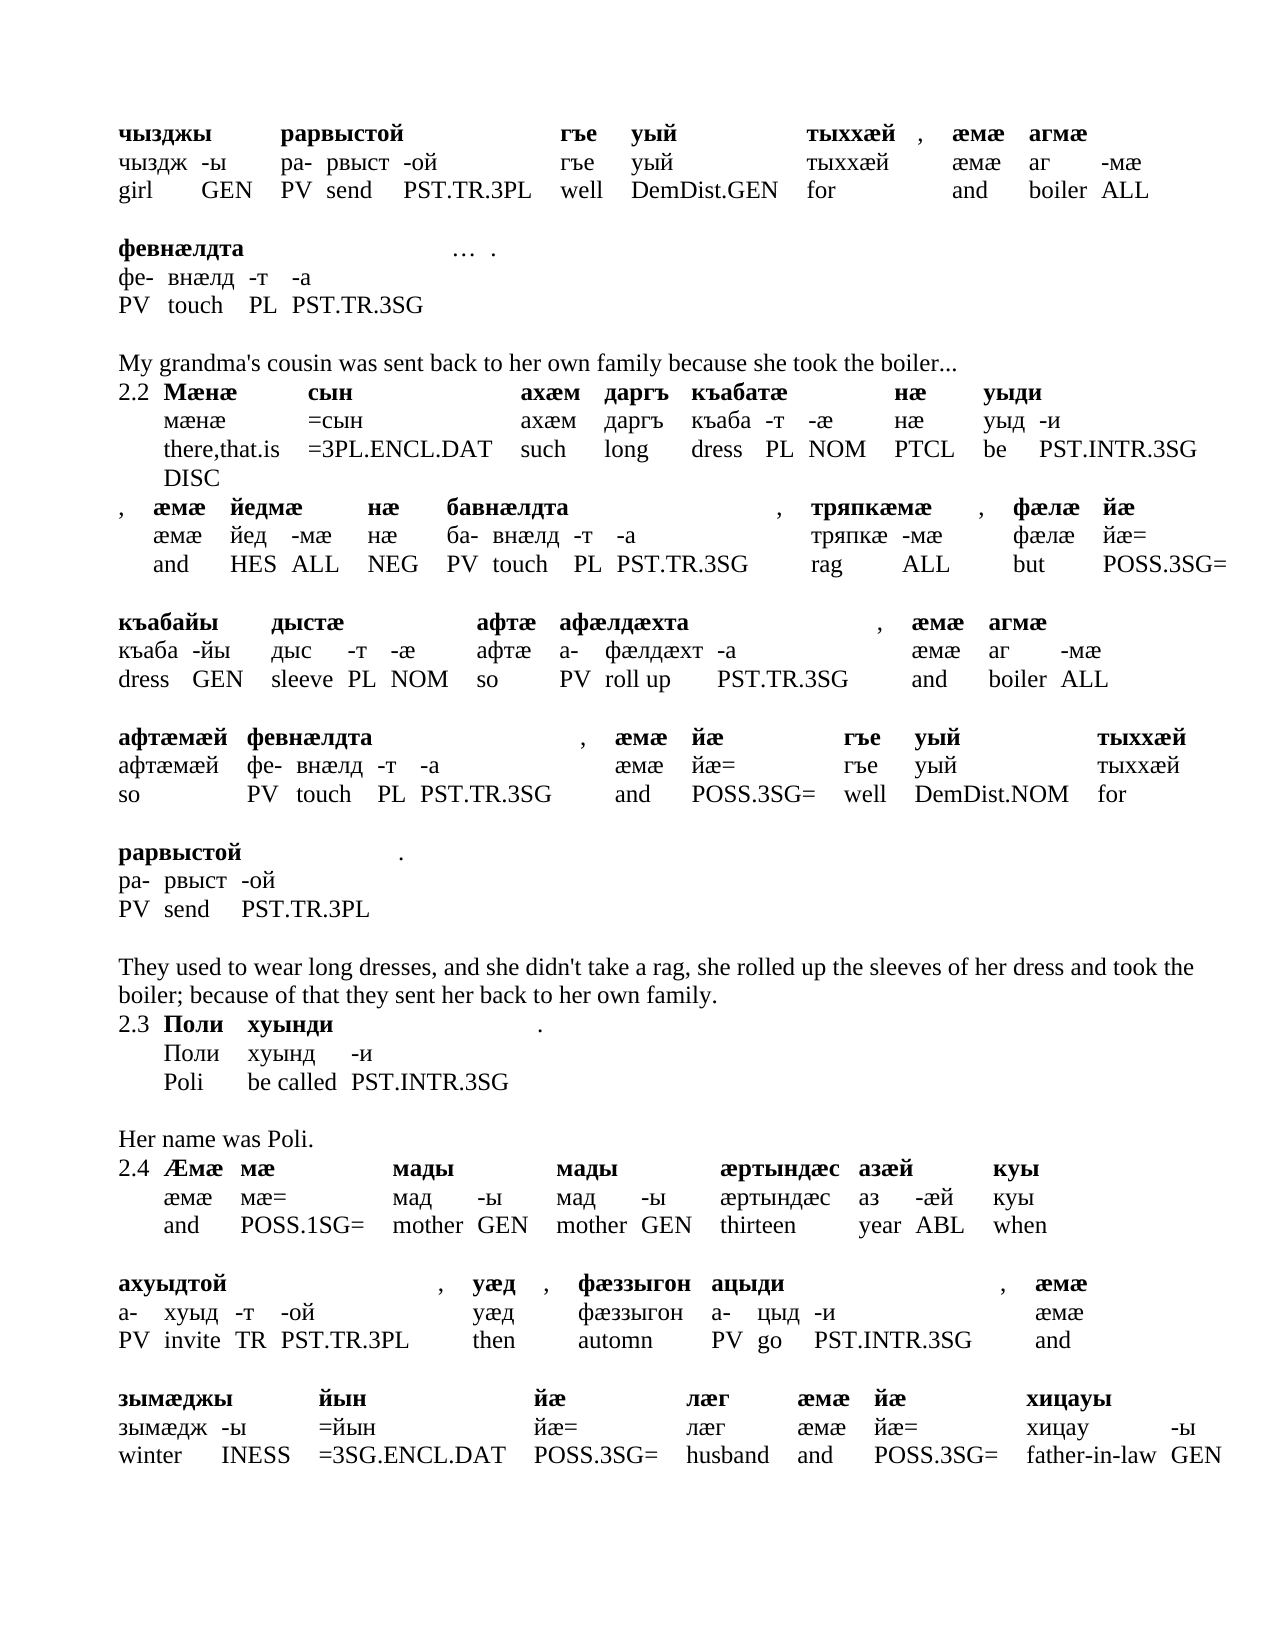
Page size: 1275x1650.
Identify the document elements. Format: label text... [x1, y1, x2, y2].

text mother [556, 1211, 627, 1239]
text PST.INTR.3SG [351, 1067, 509, 1096]
text -ы [221, 1412, 291, 1441]
text -и [814, 1297, 972, 1326]
text хуыд [164, 1297, 221, 1326]
text мад [556, 1182, 627, 1211]
text well [560, 176, 603, 204]
text PST.TR.3SG [616, 549, 748, 578]
text йед [230, 521, 277, 549]
text PST.TR.3SG [292, 291, 424, 319]
text touch [492, 549, 559, 578]
text PL [248, 291, 278, 319]
text ба- [446, 521, 479, 549]
text POSS.3SG= [691, 779, 816, 808]
text =3SG.ENCL.DAT [318, 1441, 506, 1469]
text PV [446, 549, 479, 578]
text and [614, 779, 664, 808]
text husband [686, 1441, 769, 1469]
text йæ [691, 722, 830, 751]
text =3PL.ENCL.DAT [308, 434, 493, 463]
text Поли [163, 1038, 220, 1067]
text , [118, 492, 139, 521]
text æмæ [163, 1182, 212, 1211]
text фæлæ [1013, 492, 1089, 521]
text -æ [390, 636, 449, 664]
text and [952, 176, 1001, 204]
text PST.TR.3SG [420, 779, 552, 808]
text æмæ [911, 636, 961, 664]
text -а [717, 636, 849, 664]
text PST.INTR.3SG [1039, 434, 1197, 463]
text тыххæй [806, 147, 889, 176]
text Æмæ [163, 1153, 226, 1182]
text внæлд [296, 751, 363, 779]
text for [806, 176, 889, 204]
text GEN [201, 176, 253, 204]
text æмæ [797, 1412, 846, 1441]
text -а [616, 521, 748, 549]
text PV [559, 664, 591, 693]
text гъе [844, 751, 887, 779]
text so [118, 779, 219, 808]
text DemDist.GEN [631, 176, 779, 204]
text GEN [1171, 1441, 1222, 1469]
text æмæ [614, 751, 664, 779]
text touch [168, 291, 235, 319]
text GEN [192, 664, 243, 693]
text -ы [641, 1182, 692, 1211]
text . [398, 837, 419, 866]
text -т [765, 406, 794, 434]
text æмæ [952, 118, 1015, 147]
text go [757, 1326, 800, 1354]
text куы [993, 1182, 1047, 1211]
text гъе [560, 118, 617, 147]
text Poli [163, 1067, 220, 1096]
text агмæ [1029, 118, 1163, 147]
text а- [118, 1297, 150, 1326]
text -æ [808, 406, 867, 434]
text boiler [988, 664, 1047, 693]
text æртындæс [720, 1182, 831, 1211]
text ALL [1101, 176, 1149, 204]
text , [917, 118, 938, 147]
text мады [392, 1153, 542, 1182]
text … [451, 233, 476, 262]
text for [1097, 779, 1180, 808]
text тыххæй [1097, 751, 1180, 779]
text мæ= [240, 1182, 365, 1211]
text нæ [367, 521, 419, 549]
text ацыди [711, 1268, 986, 1297]
text ахуыдтой [118, 1268, 424, 1297]
text уый [914, 722, 1083, 751]
text дыс [271, 636, 334, 664]
text year [858, 1211, 901, 1239]
text and [911, 664, 961, 693]
text PL [347, 664, 377, 693]
text фæлдæхт [605, 636, 703, 664]
text фе- [118, 262, 154, 291]
text Поли [163, 1009, 234, 1038]
text long [604, 434, 664, 463]
text GEN [477, 1211, 528, 1239]
text automn [578, 1326, 684, 1354]
text æмæ [797, 1383, 860, 1412]
text -а [292, 262, 424, 291]
text PST.TR.3PL [403, 176, 532, 204]
text æмæ [1035, 1297, 1084, 1326]
text -и [351, 1038, 509, 1067]
text аг [1029, 147, 1087, 176]
text -т [347, 636, 377, 664]
text сын [308, 377, 507, 406]
text -ой [403, 147, 532, 176]
text -ы [201, 147, 253, 176]
text PV [118, 291, 154, 319]
text тыххæй [806, 118, 903, 147]
text mother [392, 1211, 463, 1239]
text My grandma's cousin was sent back to her own family because she took the boiler... [118, 348, 1249, 377]
text invite [164, 1326, 221, 1354]
text -мæ [1060, 636, 1109, 664]
text хицауы [1026, 1383, 1236, 1412]
text be [983, 434, 1025, 463]
text and [797, 1441, 846, 1469]
text хуынд [247, 1038, 337, 1067]
text send [326, 176, 389, 204]
text хуынди [247, 1009, 523, 1038]
text PV [118, 1326, 150, 1354]
text thirteen [720, 1211, 831, 1239]
text so [476, 664, 531, 693]
text ABL [915, 1211, 965, 1239]
text PV [247, 779, 282, 808]
text TR [235, 1326, 267, 1354]
text агмæ [988, 607, 1123, 636]
text ра- [280, 147, 312, 176]
text а- [559, 636, 591, 664]
text тряпкæ [811, 521, 888, 549]
text афтæ [476, 607, 545, 636]
text -ы [1171, 1412, 1222, 1441]
text . [490, 233, 511, 262]
text аз [858, 1182, 901, 1211]
text азæй [858, 1153, 979, 1182]
text PV [118, 894, 150, 923]
text уый [914, 751, 1069, 779]
text PST.TR.3SG [717, 664, 849, 693]
text -ой [241, 866, 370, 894]
text PV [711, 1326, 743, 1354]
text and [163, 1211, 212, 1239]
text -а [420, 751, 552, 779]
text boiler [1029, 176, 1087, 204]
text рарвыстой [280, 118, 546, 147]
text къаба [118, 636, 178, 664]
text æмæ [952, 147, 1001, 176]
text бавнæлдта [446, 492, 762, 521]
text ALL [902, 549, 951, 578]
text POSS.3SG= [874, 1441, 999, 1469]
text нæ [894, 377, 969, 406]
text DemDist.NOM [914, 779, 1069, 808]
text , [438, 1268, 459, 1297]
text февнæлдта [247, 722, 566, 751]
text а- [711, 1297, 743, 1326]
text æмæ [153, 492, 216, 521]
text чызджы [118, 118, 267, 147]
text æмæ [614, 722, 678, 751]
text мæ [240, 1153, 379, 1182]
text be called [247, 1067, 337, 1096]
text . [537, 1009, 558, 1038]
text roll up [605, 664, 703, 693]
text POSS.3SG= [1103, 549, 1227, 578]
text PV [280, 176, 312, 204]
text NEG [367, 549, 419, 578]
text къабатæ [691, 377, 880, 406]
text йæ [534, 1383, 672, 1412]
text father-in-law [1026, 1441, 1157, 1469]
text DISC [163, 463, 294, 492]
text мад [392, 1182, 463, 1211]
text рвыст [164, 866, 227, 894]
text аг [988, 636, 1047, 664]
text зымæдж [118, 1412, 207, 1441]
text PTCL [894, 434, 955, 463]
text Мæнæ [163, 377, 294, 406]
text фæлæ [1013, 521, 1075, 549]
text лæг [686, 1383, 783, 1412]
text уæд [472, 1268, 529, 1297]
text нæ [894, 406, 955, 434]
text PL [573, 549, 603, 578]
text уыд [983, 406, 1025, 434]
text ALL [291, 549, 340, 578]
text мады [556, 1153, 706, 1182]
text PST.TR.3PL [281, 1326, 410, 1354]
text -йы [192, 636, 243, 664]
text but [1013, 549, 1075, 578]
text къаба [691, 406, 751, 434]
text внæлд [492, 521, 559, 549]
text =сын [308, 406, 493, 434]
text send [164, 894, 227, 923]
text уæд [472, 1297, 516, 1326]
text -мæ [1101, 147, 1149, 176]
text ахæм [520, 406, 576, 434]
text афтæмæй [118, 722, 233, 751]
text зымæджы [118, 1383, 304, 1412]
text PST.INTR.3SG [814, 1326, 972, 1354]
text æмæ [1035, 1268, 1098, 1297]
text sleeve [271, 664, 334, 693]
text -ой [281, 1297, 410, 1326]
text æмæ [153, 521, 202, 549]
text февнæлдта [118, 233, 437, 262]
text rag [811, 549, 888, 578]
text йæ= [534, 1412, 658, 1441]
text Her name was Poli. [118, 1124, 1249, 1153]
text ахæм [520, 377, 590, 406]
text and [153, 549, 202, 578]
text цыд [757, 1297, 800, 1326]
text йын [318, 1383, 520, 1412]
text , [776, 492, 797, 521]
text уый [631, 118, 793, 147]
text тряпкæмæ [811, 492, 964, 521]
text then [472, 1326, 516, 1354]
text къабайы [118, 607, 257, 636]
text внæлд [168, 262, 235, 291]
text æмæ [911, 607, 974, 636]
text POSS.1SG= [240, 1211, 365, 1239]
text , [543, 1268, 564, 1297]
text -мæ [902, 521, 951, 549]
text dress [118, 664, 178, 693]
text йæ [1103, 492, 1241, 521]
text йедмæ [230, 492, 353, 521]
text чыздж [118, 147, 187, 176]
text фе- [247, 751, 282, 779]
text such [520, 434, 576, 463]
text уый [631, 147, 779, 176]
text афтæ [476, 636, 531, 664]
text фæззыгон [578, 1297, 684, 1326]
text куы [993, 1153, 1061, 1182]
text well [844, 779, 887, 808]
text фæззыгон [578, 1268, 697, 1297]
text NOM [808, 434, 867, 463]
text йæ= [874, 1412, 999, 1441]
text POSS.3SG= [534, 1441, 658, 1469]
text рарвыстой [118, 837, 384, 866]
text -т [377, 751, 406, 779]
text 2.4 [118, 1153, 149, 1182]
text гъе [844, 722, 901, 751]
text , [877, 607, 898, 636]
text dress [691, 434, 751, 463]
text -мæ [291, 521, 340, 549]
text уыди [983, 377, 1211, 406]
text , [978, 492, 999, 521]
text INESS [221, 1441, 291, 1469]
text нæ [367, 492, 433, 521]
text HES [230, 549, 277, 578]
text афтæмæй [118, 751, 219, 779]
text there,that.is [163, 434, 280, 463]
text рвыст [326, 147, 389, 176]
text NOM [390, 664, 449, 693]
text PST.TR.3PL [241, 894, 370, 923]
text йæ [874, 1383, 1012, 1412]
text =йын [318, 1412, 506, 1441]
text ра- [118, 866, 150, 894]
text -т [235, 1297, 267, 1326]
text PL [377, 779, 406, 808]
text тыххæй [1097, 722, 1194, 751]
text -т [248, 262, 278, 291]
text -ы [477, 1182, 528, 1211]
text 2.3 [118, 1009, 149, 1038]
text PL [765, 434, 794, 463]
text лæг [686, 1412, 769, 1441]
text гъе [560, 147, 603, 176]
text даргъ [604, 377, 677, 406]
text мæнæ [163, 406, 280, 434]
text girl [118, 176, 187, 204]
text йæ= [691, 751, 816, 779]
text æртындæс [720, 1153, 844, 1182]
text даргъ [604, 406, 664, 434]
text They used to wear long dresses, and she didn't take a rag, she rolled up the sleeves of her dress and took the boiler; because of that they sent her back to her own family. [118, 952, 1249, 1009]
text афæлдæхта [559, 607, 863, 636]
text хицау [1026, 1412, 1157, 1441]
text touch [296, 779, 363, 808]
text 2.2 [118, 377, 149, 406]
text дыстæ [271, 607, 463, 636]
text , [580, 722, 601, 751]
text and [1035, 1326, 1084, 1354]
text -æй [915, 1182, 965, 1211]
text ALL [1060, 664, 1109, 693]
text -т [573, 521, 603, 549]
text -и [1039, 406, 1197, 434]
text GEN [641, 1211, 692, 1239]
text йæ= [1103, 521, 1227, 549]
text , [1000, 1268, 1021, 1297]
text when [993, 1211, 1047, 1239]
text winter [118, 1441, 207, 1469]
